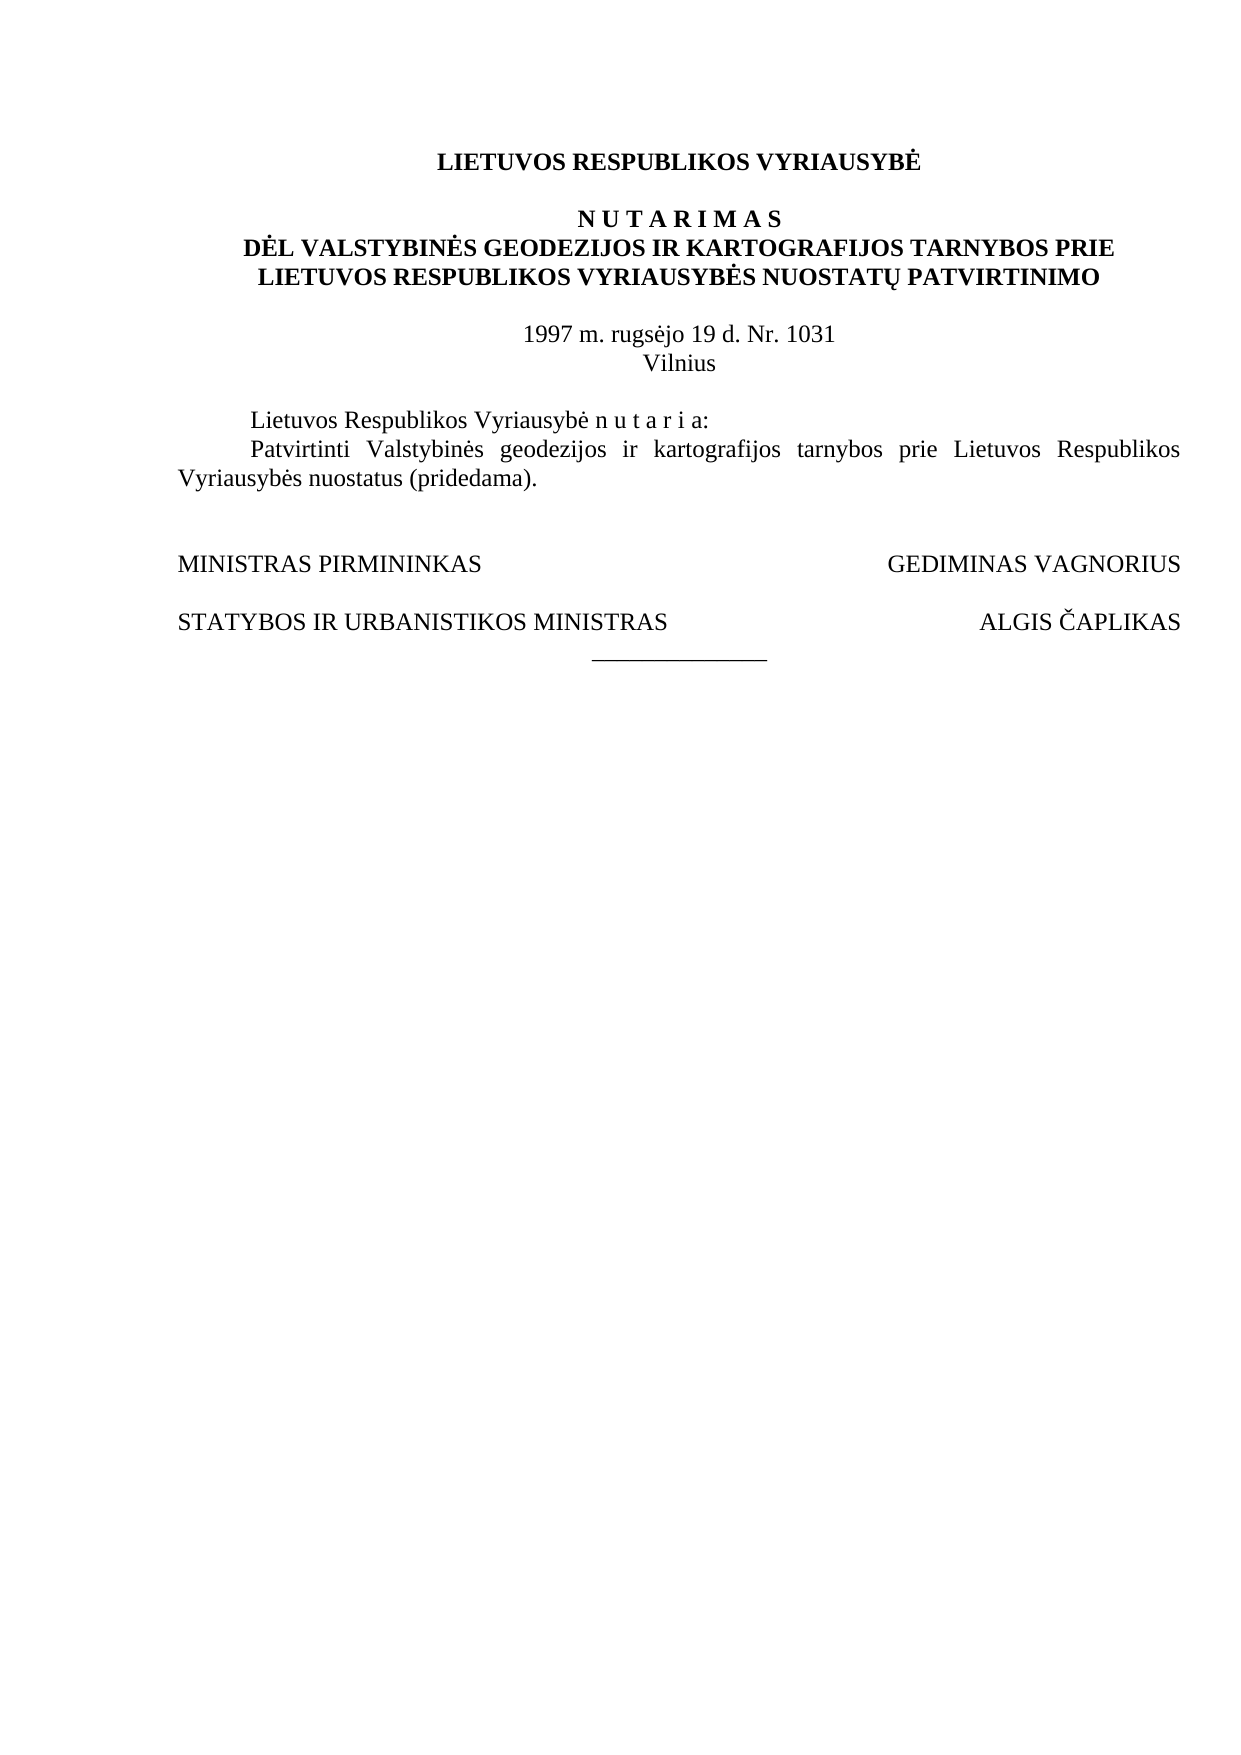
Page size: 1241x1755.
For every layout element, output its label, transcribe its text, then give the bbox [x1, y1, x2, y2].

text LIETUVOS RESPUBLIKOS VYRIAUSYBĖ [177, 147, 1181, 176]
text ______________ [177, 636, 1181, 664]
text Lietuvos Respublikos Vyriausybė nutaria: [177, 406, 1181, 434]
text DĖL VALSTYBINĖS GEODEZIJOS IR KARTOGRAFIJOS TARNYBOS PRIE LIETUVOS RESPUBLIKOS VYRIAUSYBĖS NUOSTATŲ PATVIRTINIMO [177, 233, 1181, 291]
text 1997 m. rugsėjo 19 d. Nr. 1031 [177, 319, 1181, 348]
text STATYBOS IR URBANISTIKOS MINISTRAS ALGIS ČAPLIKAS [177, 607, 1181, 636]
text N U T A R I M A S [177, 204, 1181, 233]
text Vilnius [177, 348, 1181, 377]
text MINISTRAS PIRMININKAS GEDIMINAS VAGNORIUS [177, 549, 1181, 578]
text Patvirtinti Valstybinės geodezijos ir kartografijos tarnybos prie Lietuvos Respublikos Vyriausybės nuostatus (pridedama). [177, 434, 1181, 492]
